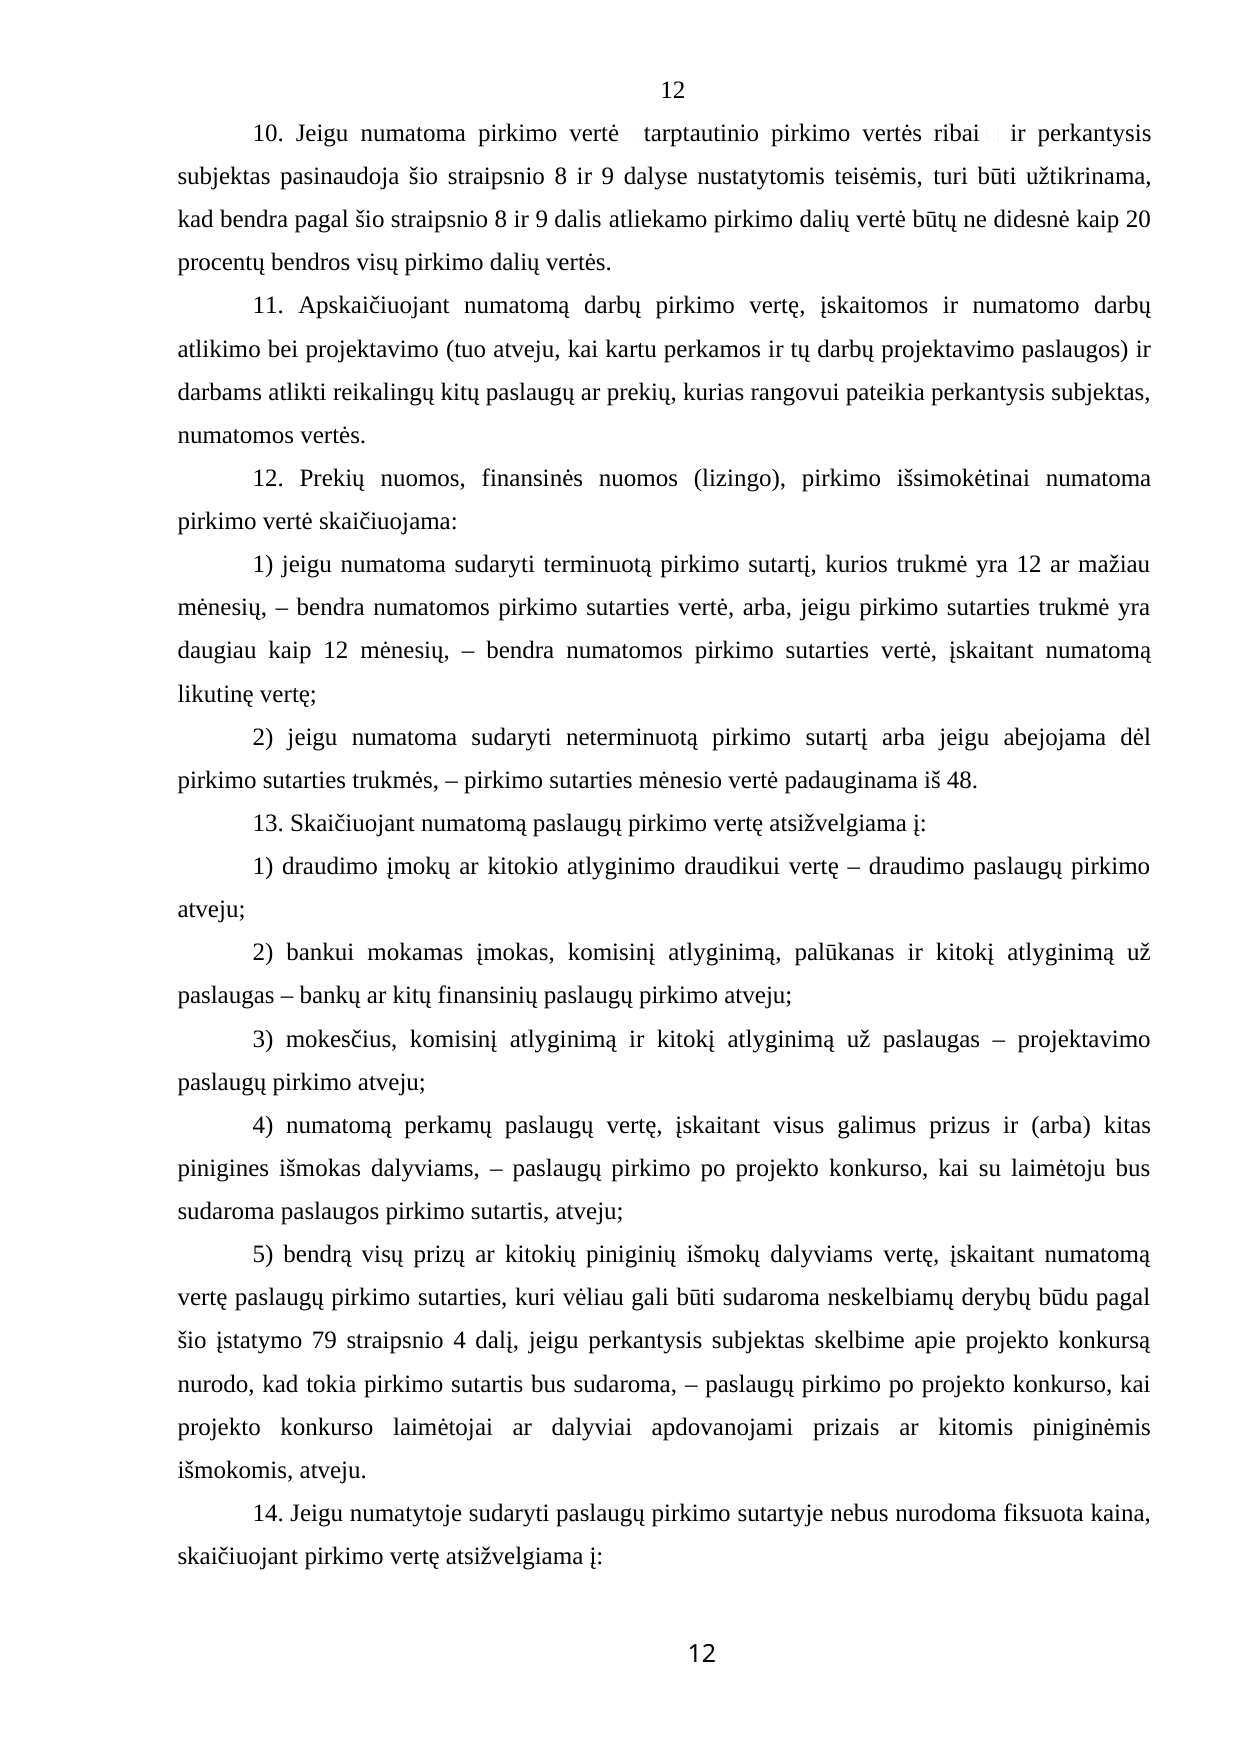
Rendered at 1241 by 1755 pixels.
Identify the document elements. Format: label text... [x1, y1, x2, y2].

subtitle 5) bendrą visų prizų ar kitokių piniginių išmokų dalyviams vertę, įskaitant numatomą vertę paslaugų pirkimo sutarties, kuri vėliau gali būti sudaroma neskelbiamų derybų būdu pagal šio įstatymo 79 straipsnio 4 dalį, jeigu perkantysis subjektas skelbime apie projekto konkursą nurodo, kad tokia pirkimo sutartis bus sudaroma, – paslaugų pirkimo po projekto konkurso, kai projekto konkurso laimėtojai ar dalyviai apdovanojami prizais ar kitomis piniginėmis išmokomis, atveju. [177, 1239, 1152, 1484]
subtitle 3) mokesčius, komisinį atlyginimą ir kitokį atlyginimą už paslaugas – projektavimo paslaugų pirkimo atveju; [177, 1024, 1152, 1096]
subtitle 13. Skaičiuojant numatomą paslaugų pirkimo vertę atsižvelgiama į: [177, 808, 1152, 837]
subtitle 1) jeigu numatoma sudaryti terminuotą pirkimo sutartį, kurios trukmė yra 12 ar mažiau mėnesių, – bendra numatomos pirkimo sutarties vertė, arba, jeigu pirkimo sutarties trukmė yra daugiau kaip 12 mėnesių, – bendra numatomos pirkimo sutarties vertė, įskaitant numatomą likutinę vertę; [177, 549, 1152, 707]
text 11. Apskaičiuojant numatomą darbų pirkimo vertę, įskaitomos ir numatomo darbų atlikimo bei projektavimo (tuo atveju, kai kartu perkamos ir tų darbų projektavimo paslaugos) ir darbams atlikti reikalingų kitų paslaugų ar prekių, kurias rangovui pateikia perkantysis subjektas, numatomos vertės. [177, 291, 1152, 449]
text 4) numatomą perkamų paslaugų vertę, įskaitant visus galimus prizus ir (arba) kitas pinigines išmokas dalyviams, – paslaugų pirkimo po projekto konkurso, kai su laimėtoju bus sudaroma paslaugos pirkimo sutartis, atveju; [177, 1110, 1152, 1225]
subtitle 2) bankui mokamas įmokas, komisinį atlyginimą, palūkanas ir kitokį atlyginimą už paslaugas – bankų ar kitų finansinių paslaugų pirkimo atveju; [177, 937, 1152, 1009]
subtitle 12. Prekių nuomos, finansinės nuomos (lizingo), pirkimo išsimokėtinai numatoma pirkimo vertė skaičiuojama: [177, 463, 1152, 535]
subtitle 14. Jeigu numatytoje sudaryti paslaugų pirkimo sutartyje nebus nurodoma fiksuota kaina, skaičiuojant pirkimo vertę atsižvelgiama į: [177, 1498, 1152, 1570]
subtitle 1) draudimo įmokų ar kitokio atlyginimo draudikui vertę – draudimo paslaugų pirkimo atveju; [177, 851, 1152, 923]
text 10. Jeigu numatoma pirkimo vertė yra lygi tarptautinio pirkimo vertės ribai arba ją viršija ir perkantysis subjektas pasinaudoja šio straipsnio 8 ir 9 dalyse nustatytomis teisėmis, turi būti užtikrinama, kad bendra pagal šio straipsnio 8 ir 9 dalis atliekamo pirkimo dalių vertė būtų ne didesnė kaip 20 procentų bendros visų pirkimo dalių vertės. [177, 118, 1152, 276]
text 2) jeigu numatoma sudaryti neterminuotą pirkimo sutartį arba jeigu abejojama dėl pirkimo sutarties trukmės, – pirkimo sutarties mėnesio vertė padauginama iš 48. [177, 722, 1152, 794]
